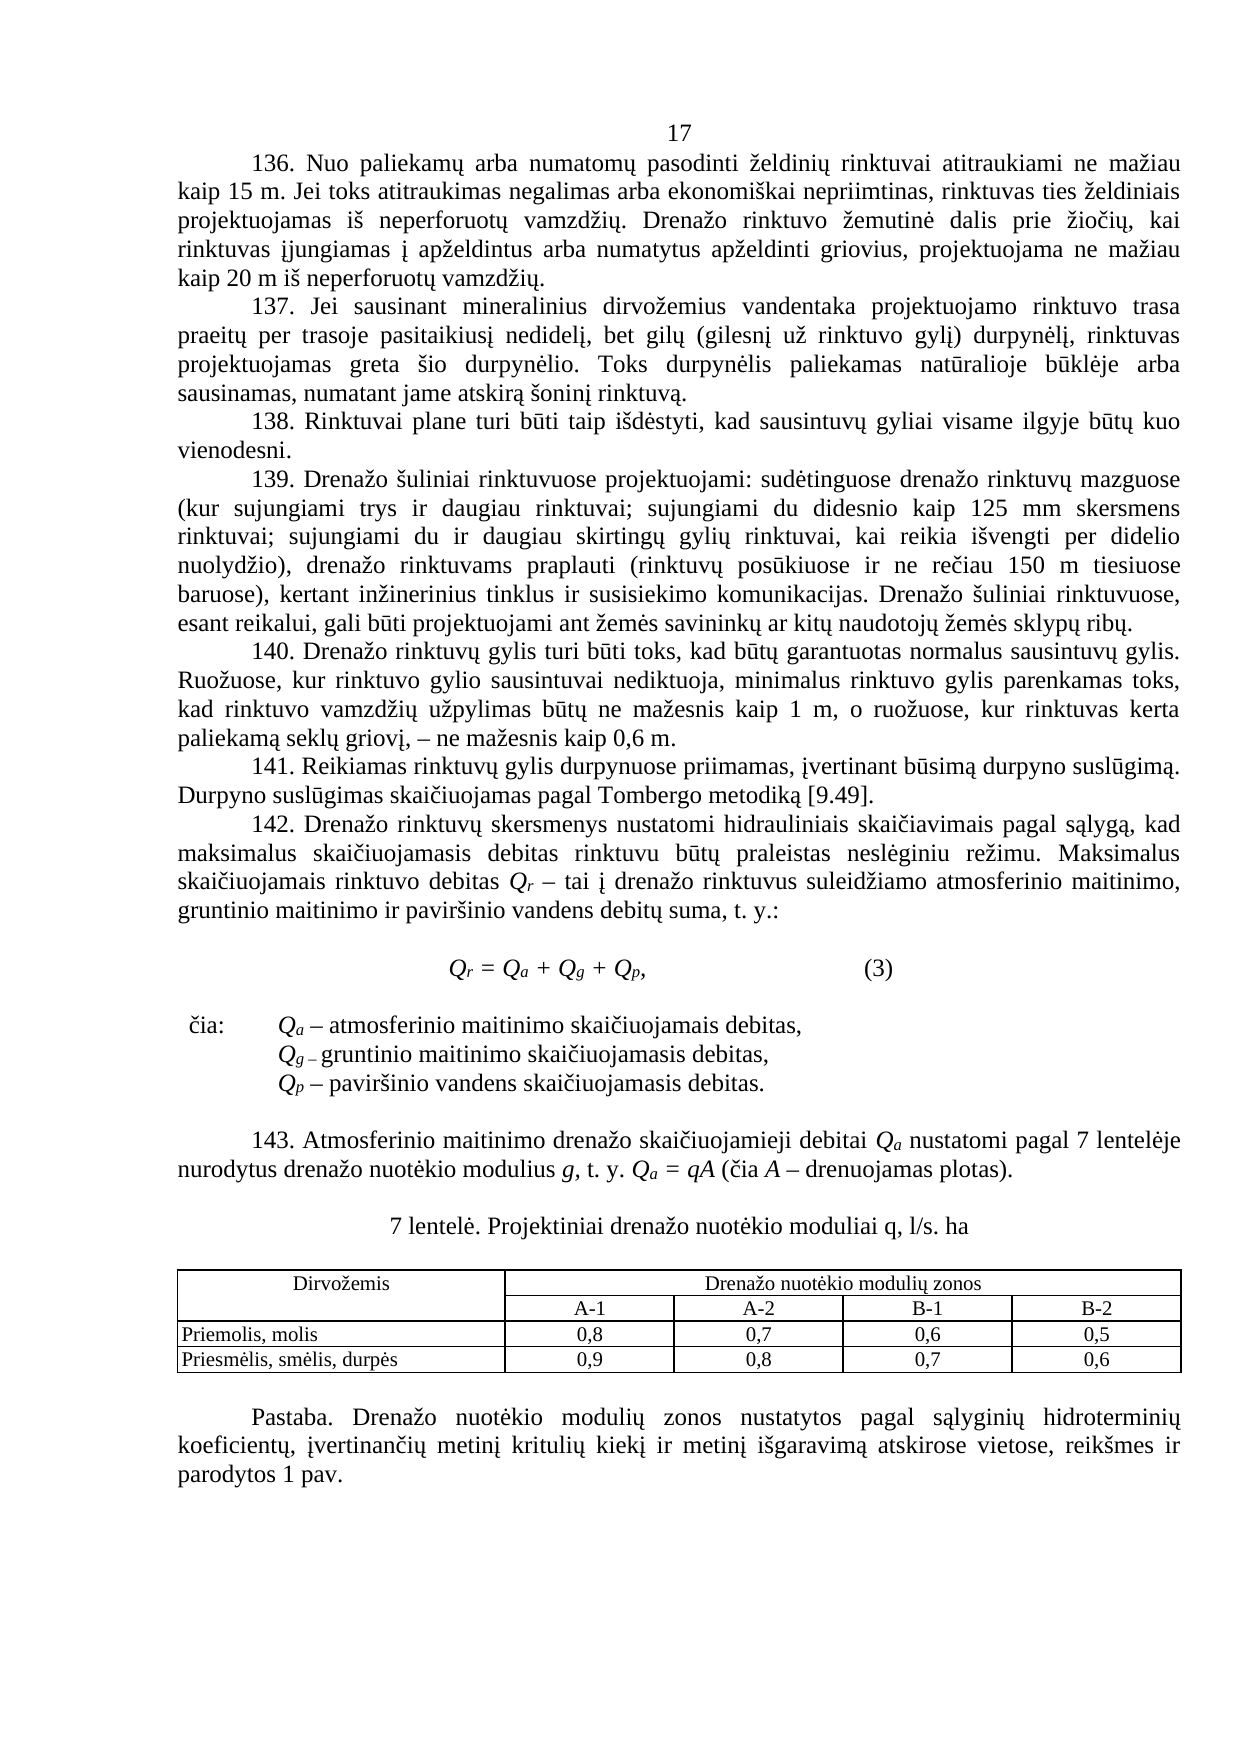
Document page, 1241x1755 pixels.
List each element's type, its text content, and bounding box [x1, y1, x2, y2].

table_header Dirvožemis [178, 1271, 504, 1320]
text 137. Jei sausinant mineralinius dirvožemius vandentaka projektuojamo rinktuvo trasa praeitų per trasoje pasitaikiusį nedidelį, bet gilų (gilesnį už rinktuvo gylį) durpynėlį, rinktuvas projektuojamas greta šio durpynėlio. Toks durpynėlis paliekamas natūralioje būklėje arba sausinamas, numatant jame atskirą šoninį rinktuvą. [177, 291, 1181, 406]
text Pastaba. Drenažo nuotėkio modulių zonos nustatytos pagal sąlyginių hidroterminių koeficientų, įvertinančių metinį kritulių kiekį ir metinį išgaravimą atskirose vietose, reikšmes ir parodytos 1 pav. [177, 1402, 1181, 1488]
table_header Qa – atmosferinio maitinimo skaičiuojamais debitas, [266, 1010, 1181, 1039]
text 139. Drenažo šuliniai rinktuvuose projektuojami: sudėtinguose drenažo rinktuvų mazguose (kur sujungiami trys ir daugiau rinktuvai; sujungiami du didesnio kaip 125 mm skersmens rinktuvai; sujungiami du ir daugiau skirtingų gylių rinktuvai, kai reikia išvengti per didelio nuolydžio), drenažo rinktuvams praplauti (rinktuvų posūkiuose ir ne rečiau 150 m tiesiuose baruose), kertant inžinerinius tinklus ir susisiekimo komunikacijas. Drenažo šuliniai rinktuvuose, esant reikalui, gali būti projektuojami ant žemės savininkų ar kitų naudotojų žemės sklypų ribų. [177, 464, 1181, 636]
text 140. Drenažo rinktuvų gylis turi būti toks, kad būtų garantuotas normalus sausintuvų gylis. Ruožuose, kur rinktuvo gylio sausintuvai nediktuoja, minimalus rinktuvo gylis parenkamas toks, kad rinktuvo vamzdžių užpylimas būtų ne mažesnis kaip 1 m, o ruožuose, kur rinktuvas kerta paliekamą seklų griovį, – ne mažesnis kaip 0,6 m. [177, 636, 1181, 751]
text 138. Rinktuvai plane turi būti taip išdėstyti, kad sausintuvų gyliai visame ilgyje būtų kuo vienodesni. [177, 406, 1181, 464]
table_cell Qp – paviršinio vandens skaičiuojamasis debitas. [266, 1068, 1181, 1096]
table_header čia: [177, 1010, 266, 1039]
text 136. Nuo paliekamų arba numatomų pasodinti želdinių rinktuvai atitraukiami ne mažiau kaip 15 m. Jei toks atitraukimas negalimas arba ekonomiškai nepriimtinas, rinktuvas ties želdiniais projektuojamas iš neperforuotų vamzdžių. Drenažo rinktuvo žemutinė dalis prie žiočių, kai rinktuvas įjungiamas į apželdintus arba numatytus apželdinti griovius, projektuojama ne mažiau kaip 20 m iš neperforuotų vamzdžių. [177, 148, 1181, 291]
table_cell [177, 1068, 266, 1096]
text 7 lentelė. Projektiniai drenažo nuotėkio moduliai q, l/s. ha [177, 1211, 1181, 1240]
text 143. Atmosferinio maitinimo drenažo skaičiuojamieji debitai Qa nustatomi pagal 7 lentelėje nurodytus drenažo nuotėkio modulius g, t. y. Qa = qA (čia A – drenuojamas plotas). [177, 1125, 1181, 1183]
table_cell [177, 1039, 266, 1068]
text 141. Reikiamas rinktuvų gylis durpynuose priimamas, įvertinant būsimą durpyno suslūgimą. Durpyno suslūgimas skaičiuojamas pagal Tombergo metodiką [9.49]. [177, 751, 1181, 809]
text 142. Drenažo rinktuvų skersmenys nustatomi hidrauliniais skaičiavimais pagal sąlygą, kad maksimalus skaičiuojamasis debitas rinktuvu būtų praleistas neslėginiu režimu. Maksimalus skaičiuojamais rinktuvo debitas Qr – tai į drenažo rinktuvus suleidžiamo atmosferinio maitinimo, gruntinio maitinimo ir paviršinio vandens debitų suma, t. y.: [177, 809, 1181, 924]
table_cell Qg – gruntinio maitinimo skaičiuojamasis debitas, [266, 1039, 1181, 1068]
text Qr = Qa + Qg + Qp, (3) [177, 953, 1181, 981]
